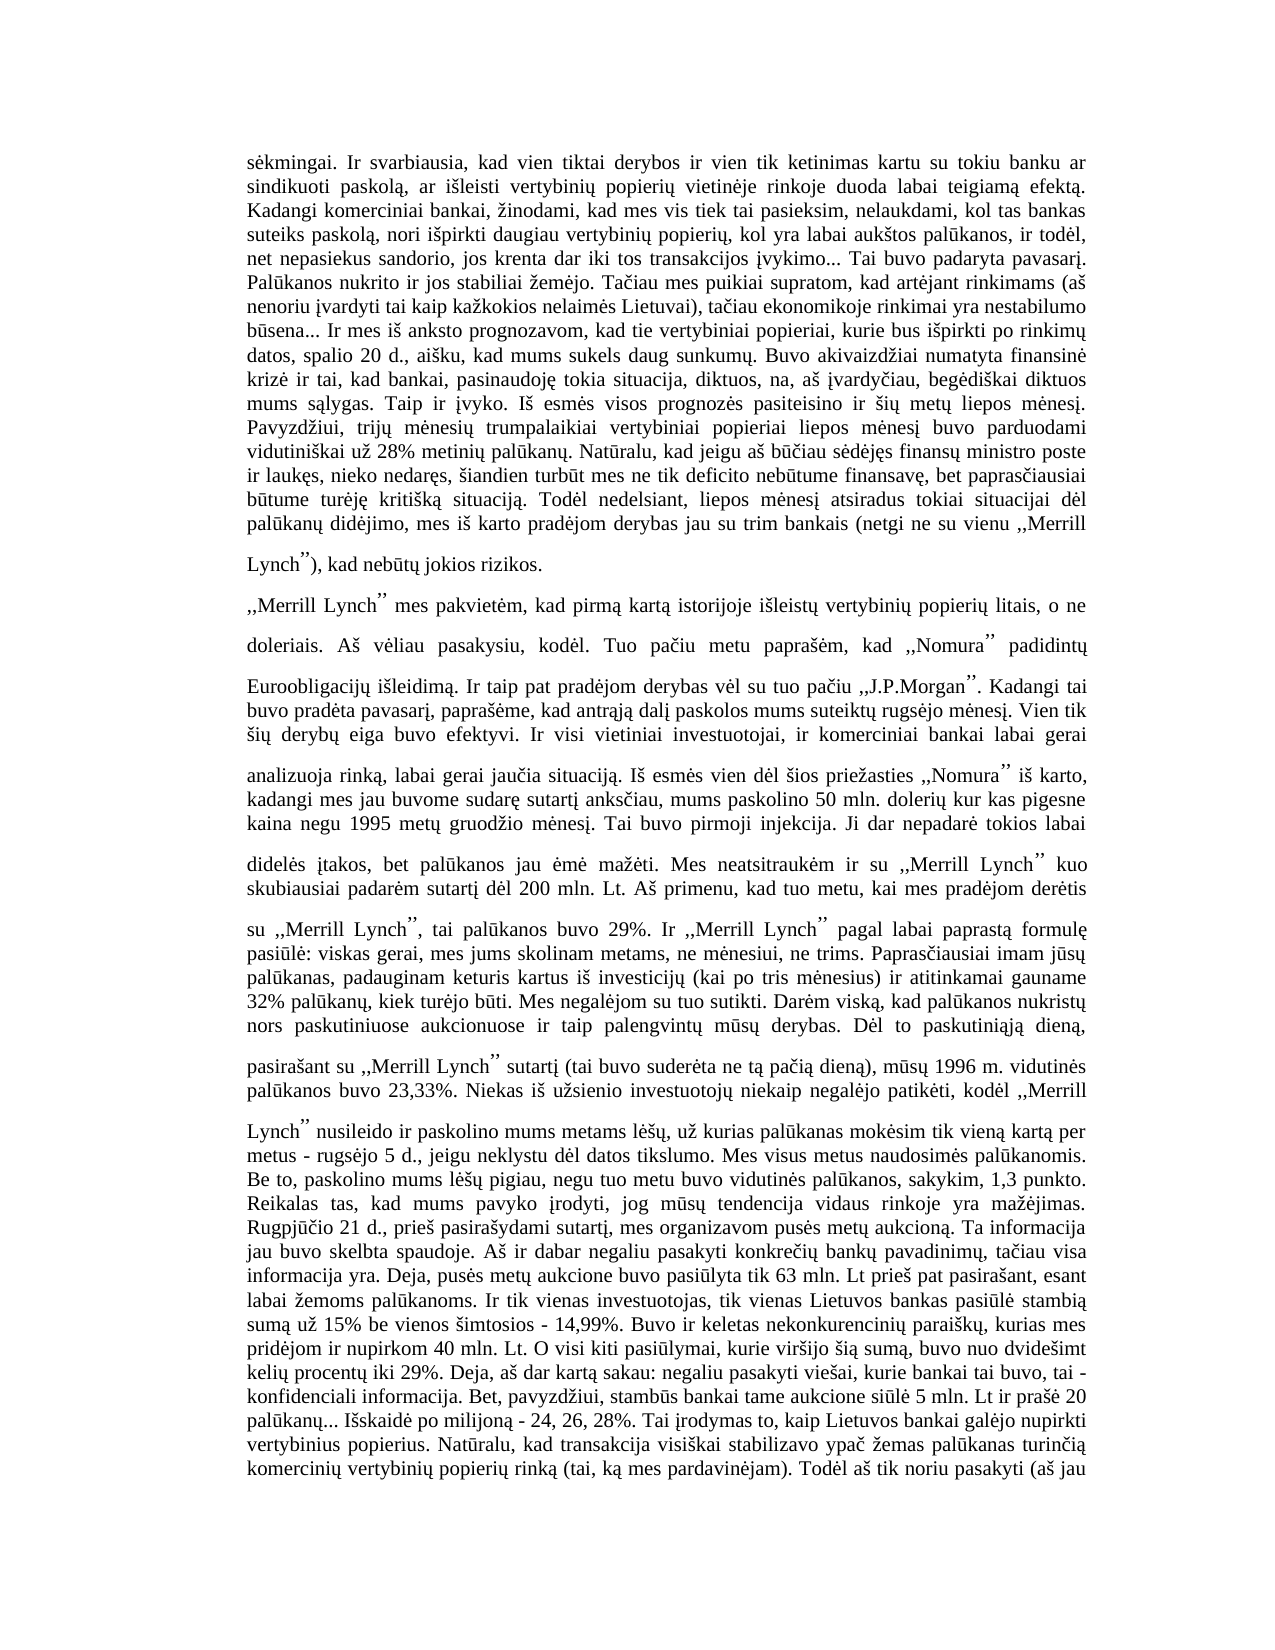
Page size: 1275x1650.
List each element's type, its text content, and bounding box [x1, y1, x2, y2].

text Pirma, ką mes padarėm, puikiai suprasdami, kad jokiais administraciniais metodais mes nepasieksim palūkanų sumažėjimo, iš karto pradėjom derybas su garsiu pasaulio banku ,,J.P.Morgan,,. Tai yra tokio pat garsumo bankas kaip ,,Merrill Lynch,,. Mes paprašėm, kad jie mums surinktų iš įvairių pasaulio bankų sindikuotą paskolą. Žodis ,,sindikuota,, reiškia ,,tiesiog surinkta,,. Tai pavyko sėkmingai. Ir svarbiausia, kad vien tiktai derybos ir vien tik ketinimas kartu su tokiu banku ar sindikuoti paskolą, ar išleisti vertybinių popierių vietinėje rinkoje duoda labai teigiamą efektą. Kadangi komerciniai bankai, žinodami, kad mes vis tiek tai pasieksim, nelaukdami, kol tas bankas suteiks paskolą, nori išpirkti daugiau vertybinių popierių, kol yra labai aukštos palūkanos, ir todėl, net nepasiekus sandorio, jos krenta dar iki tos transakcijos įvykimo... Tai buvo padaryta pavasarį. Palūkanos nukrito ir jos stabiliai žemėjo. Tačiau mes puikiai supratom, kad artėjant rinkimams (aš nenoriu įvardyti tai kaip kažkokios nelaimės Lietuvai), tačiau ekonomikoje rinkimai yra nestabilumo būsena... Ir mes iš anksto prognozavom, kad tie vertybiniai popieriai, kurie bus išpirkti po rinkimų datos, spalio 20 d., aišku, kad mums sukels daug sunkumų. Buvo akivaizdžiai numatyta finansinė krizė ir tai, kad bankai, pasinaudoję tokia situacija, diktuos, na, aš įvardyčiau, begėdiškai diktuos mums sąlygas. Taip ir įvyko. Iš esmės visos prognozės pasiteisino ir šių metų liepos mėnesį. Pavyzdžiui, trijų mėnesių trumpalaikiai vertybiniai popieriai liepos mėnesį buvo parduodami vidutiniškai už 28% metinių palūkanų. Natūralu, kad jeigu aš būčiau sėdėjęs finansų ministro poste ir laukęs, nieko nedaręs, šiandien turbūt mes ne tik deficito nebūtume finansavę, bet paprasčiausiai būtume turėję kritišką situaciją. Todėl nedelsiant, liepos mėnesį atsiradus tokiai situacijai dėl palūkanų didėjimo, mes iš karto pradėjom derybas jau su trim bankais (netgi ne su vienu ,,Merrill Lynch,,), kad nebūtų jokios rizikos. [247, 150, 1087, 576]
text ,,Merrill Lynch,, mes pakvietėm, kad pirmą kartą istorijoje išleistų vertybinių popierių litais, o ne doleriais. Aš vėliau pasakysiu, kodėl. Tuo pačiu metu paprašėm, kad ,,Nomura,, padidintų Euroobligacijų išleidimą. Ir taip pat pradėjom derybas vėl su tuo pačiu ,,J.P.Morgan,,. Kadangi tai buvo pradėta pavasarį, paprašėme, kad antrąją dalį paskolos mums suteiktų rugsėjo mėnesį. Vien tik šių derybų eiga buvo efektyvi. Ir visi vietiniai investuotojai, ir komerciniai bankai labai gerai analizuoja rinką, labai gerai jaučia situaciją. Iš esmės vien dėl šios priežasties ,,Nomura,, iš karto, kadangi mes jau buvome sudarę sutartį anksčiau, mums paskolino 50 mln. dolerių kur kas pigesne kaina negu 1995 metų gruodžio mėnesį. Tai buvo pirmoji injekcija. Ji dar nepadarė tokios labai didelės įtakos, bet palūkanos jau ėmė mažėti. Mes neatsitraukėm ir su ,,Merrill Lynch,, kuo skubiausiai padarėm sutartį dėl 200 mln. Lt. Aš primenu, kad tuo metu, kai mes pradėjom derėtis su ,,Merrill Lynch,,, tai palūkanos buvo 29%. Ir ,,Merrill Lynch,, pagal labai paprastą formulę pasiūlė: viskas gerai, mes jums skolinam metams, ne mėnesiui, ne trims. Paprasčiausiai imam jūsų palūkanas, padauginam keturis kartus iš investicijų (kai po tris mėnesius) ir atitinkamai gauname 32% palūkanų, kiek turėjo būti. Mes negalėjom su tuo sutikti. Darėm viską, kad palūkanos nukristų nors paskutiniuose aukcionuose ir taip palengvintų mūsų derybas. Dėl to paskutiniąją dieną, pasirašant su ,,Merrill Lynch,, sutartį (tai buvo suderėta ne tą pačią dieną), mūsų 1996 m. vidutinės palūkanos buvo 23,33%. Niekas iš užsienio investuotojų niekaip negalėjo patikėti, kodėl ,,Merrill Lynch,, nusileido ir paskolino mums metams lėšų, už kurias palūkanas mokėsim tik vieną kartą per metus - rugsėjo 5 d., jeigu neklystu dėl datos tikslumo. Mes visus metus naudosimės palūkanomis. Be to, paskolino mums lėšų pigiau, negu tuo metu buvo vidutinės palūkanos, sakykim, 1,3 punkto. Reikalas tas, kad mums pavyko įrodyti, jog mūsų tendencija vidaus rinkoje yra mažėjimas. Rugpjūčio 21 d., prieš pasirašydami sutartį, mes organizavom pusės metų aukcioną. Ta informacija jau buvo skelbta spaudoje. Aš ir dabar negaliu pasakyti konkrečių bankų pavadinimų, tačiau visa informacija yra. Deja, pusės metų aukcione buvo pasiūlyta tik 63 mln. Lt prieš pat pasirašant, esant labai žemoms palūkanoms. Ir tik vienas investuotojas, tik vienas Lietuvos bankas pasiūlė stambią sumą už 15% be vienos šimtosios - 14,99%. Buvo ir keletas nekonkurencinių paraiškų, kurias mes pridėjom ir nupirkom 40 mln. Lt. O visi kiti pasiūlymai, kurie viršijo šią sumą, buvo nuo dvidešimt kelių procentų iki 29%. Deja, aš dar kartą sakau: negaliu pasakyti viešai, kurie bankai tai buvo, tai - konfidenciali informacija. Bet, pavyzdžiui, stambūs bankai tame aukcione siūlė 5 mln. Lt ir prašė 20 palūkanų... Išskaidė po milijoną - 24, 26, 28%. Tai įrodymas to, kaip Lietuvos bankai galėjo nupirkti vertybinius popierius. Natūralu, kad transakcija visiškai stabilizavo ypač žemas palūkanas turinčią komercinių vertybinių popierių rinką (tai, ką mes pardavinėjam). Todėl aš tik noriu pasakyti (aš jau nekalbu apie tai, kad apskritai šis įvykis yra istorinis), kad mes išleidom užsienio rinkoje savo litus. Bet principinis dalykas yra tas, kad Lietuvoje įvyko tai, kas ir turėjo įvykti - krito palūkanų norma. Natūralu, kad nė vienas komercinis bankas man rankos nepaspaudė. Atvirkščiai, aš sulaukiau įvairių priekaištų. Ką tai reiškia? Tai reiškia, kad komerciniai bankai vietoj to, kad... Kadangi jie yra didžiausi investuotojai ir dalyvauja ne tik šioje rinkoje, tačiau tai yra ir stambiausi investuotojai į mūsų vertybinius popierius. Vietoj to, kad labai lengvai gyventų, be jokios rizikos, o ne paskolas išdavinėtų ūkio subjektams, iš biudžeto pinigų turėtų milžinišką pelną arba bent jau pajamų, nes išlaidas bankai irgi padaro nemažas... Vieną kartą buvo atliktas valstybės interesus ginantis dalykas. Po to atsirado įvairių skundų, įvairių nedviprasmiškų traktavimų spaudoje. Noriu pasakyti, kad vienintelis Lietuvos laikraštis ,,Verslo žinios,,, kuris specializuojasi ekonomikoje, sakyčiau, per daug gerai įvertino tai, kas buvo padaryta. Visi dienraščiai, lyg vykdydami užsakymą, rašė, kad tai yra absurdas. Paimdavo paskutiniojo aukciono palūkanas 10% ir begėdiškai lygindavo jas su ,,Merrill Lynch,, palūkanom, kurios buvo skolintos metams. [247, 576, 1087, 1480]
